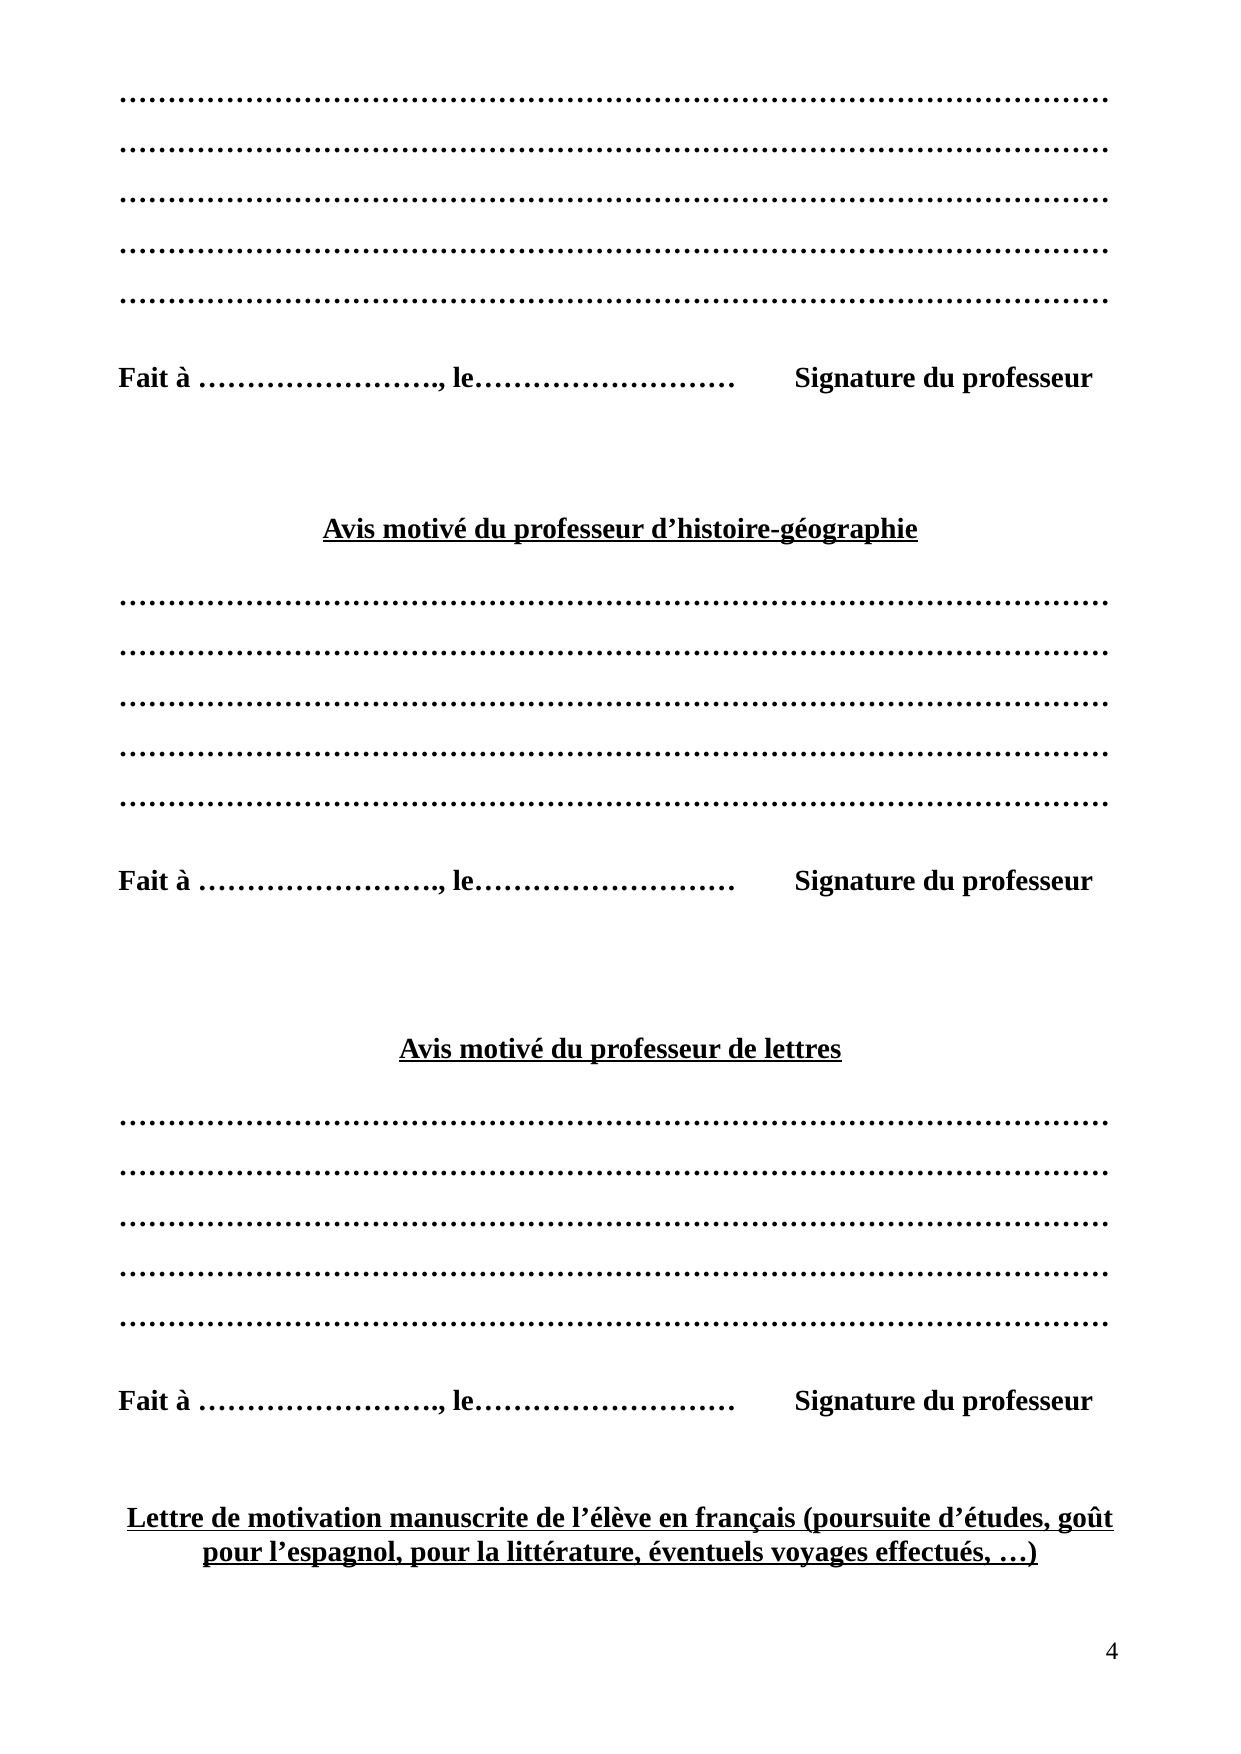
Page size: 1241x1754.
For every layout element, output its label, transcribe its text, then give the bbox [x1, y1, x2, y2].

text Fait à ……………………., le……………………… Signature du professeur [118, 360, 1122, 394]
text Avis motivé du professeur de lettres [118, 1031, 1122, 1064]
text Fait à ……………………., le……………………… Signature du professeur [118, 1383, 1122, 1417]
text …………………………………………………………………………………………………………………………………………………………………………………………………………………………………………………………………………………………………………………………………………………………………………………………………………………………………………………………………… [118, 75, 1122, 310]
text Avis motivé du professeur d’histoire-géographie [118, 511, 1122, 544]
text …………………………………………………………………………………………………………………………………………………………………………………………………………………………………………………………………………………………………………………………………………………………………………………………………………………………………………………………………… [118, 1098, 1122, 1333]
text Fait à ……………………., le……………………… Signature du professeur [118, 863, 1122, 897]
text …………………………………………………………………………………………………………………………………………………………………………………………………………………………………………………………………………………………………………………………………………………………………………………………………………………………………………………………………… [118, 578, 1122, 813]
text Lettre de motivation manuscrite de l’élève en français (poursuite d’études, goût pour l’espagnol, pour la littérature, éventuels voyages effectués, …) [118, 1501, 1122, 1568]
